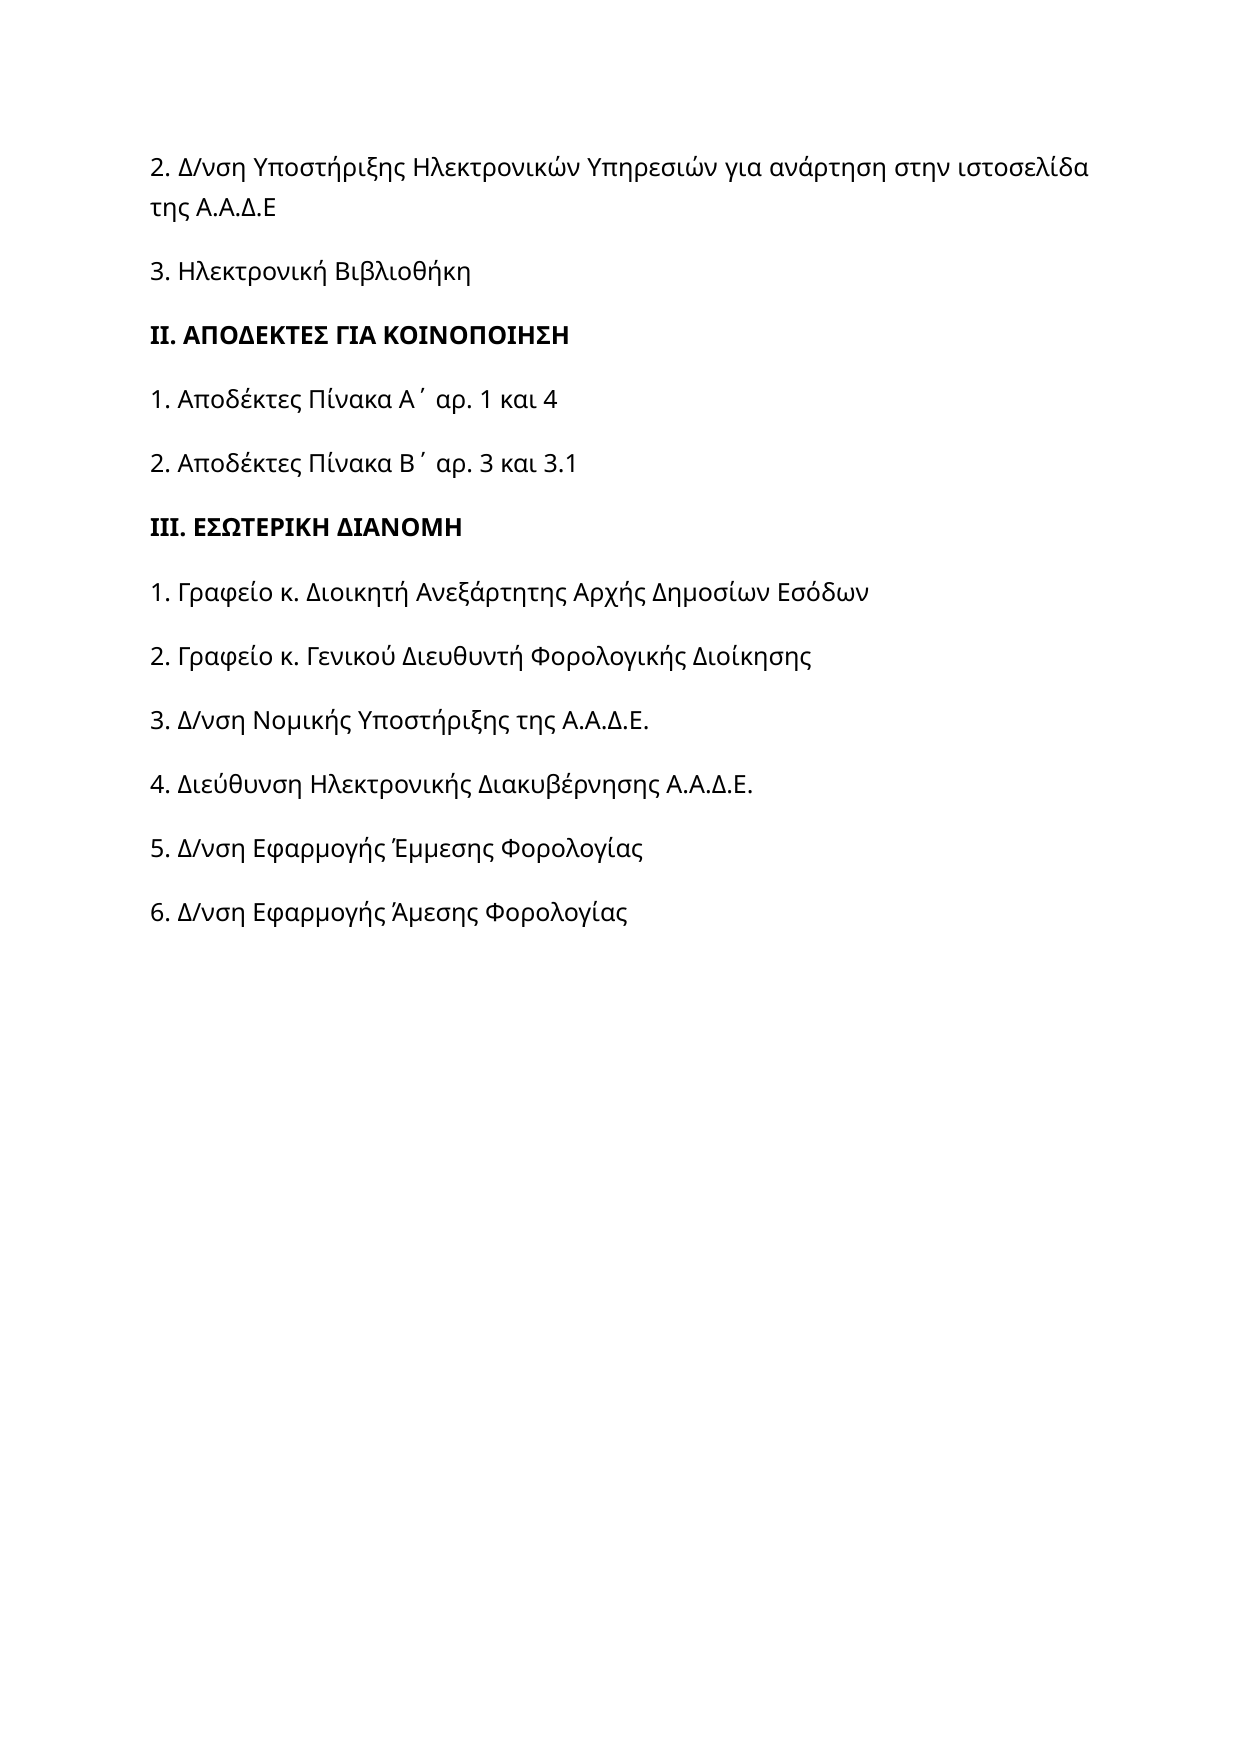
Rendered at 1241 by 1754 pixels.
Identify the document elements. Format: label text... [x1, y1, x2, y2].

text 2. Γραφείο κ. Γενικού Διευθυντή Φορολογικής Διοίκησης [150, 638, 1090, 672]
text 3. Δ/νση Νομικής Υποστήριξης της Α.Α.Δ.Ε. [150, 702, 1090, 737]
text 5. Δ/νση Εφαρμογής Έμμεσης Φορολογίας [150, 831, 1090, 865]
text 3. Ηλεκτρονική Βιβλιοθήκη [150, 253, 1090, 287]
text 2. Αποδέκτες Πίνακα Β΄ αρ. 3 και 3.1 [150, 446, 1090, 480]
text 1. Γραφείο κ. Διοικητή Ανεξάρτητης Αρχής Δημοσίων Εσόδων [150, 574, 1090, 608]
text 2. Δ/νση Υποστήριξης Ηλεκτρονικών Υπηρεσιών για ανάρτηση στην ιστοσελίδα της Α.Α.Δ.Ε [150, 150, 1090, 223]
text ΙΙ. ΑΠΟΔΕΚΤΕΣ ΓΙΑ ΚΟΙΝΟΠΟΙΗΣΗ [150, 317, 1090, 352]
text 6. Δ/νση Εφαρμογής Άμεσης Φορολογίας [150, 895, 1090, 929]
text 4. Διεύθυνση Ηλεκτρονικής Διακυβέρνησης Α.Α.Δ.Ε. [150, 767, 1090, 801]
text ΙΙΙ. ΕΣΩΤΕΡΙΚΗ ΔΙΑΝΟΜΗ [150, 510, 1090, 544]
text 1. Αποδέκτες Πίνακα Α΄ αρ. 1 και 4 [150, 382, 1090, 416]
